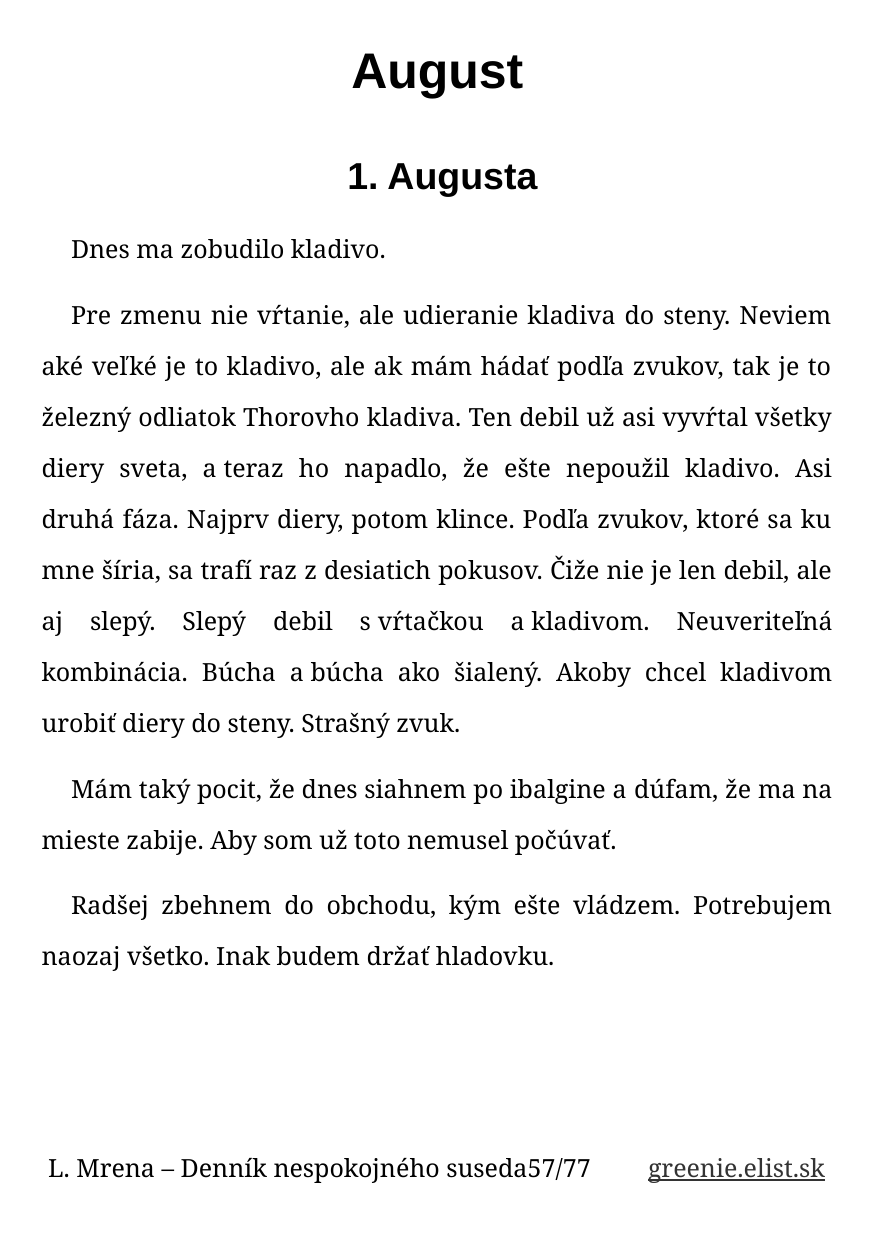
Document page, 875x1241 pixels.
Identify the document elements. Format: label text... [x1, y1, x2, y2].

subtitle August [41, 41, 833, 99]
text Mám taký pocit, že dnes siahnem po ibalgine a dúfam, že ma na mieste zabije. Aby som už toto nemusel počúvať. [41, 771, 833, 856]
text Radšej zbehnem do obchodu, kým ešte vládzem. Potrebujem naozaj všetko. Inak budem držať hladovku. [41, 888, 833, 973]
text Pre zmenu nie vŕtanie, ale udieranie kladiva do steny. Neviem aké veľké je to kladivo, ale ak mám hádať podľa zvukov, tak je to železný odliatok Thorovho kladiva. Ten debil už asi vyvŕtal všetky diery sveta, a teraz ho napadlo, že ešte nepoužil kladivo. Asi druhá fáza. Najprv diery, potom klince. Podľa zvukov, ktoré sa ku mne šíria, sa trafí raz z desiatich pokusov. Čiže nie je len debil, ale aj slepý. Slepý debil s vŕtačkou a kladivom. Neuveriteľná kombinácia. Búcha a búcha ako šialený. Akoby chcel kladivom urobiť diery do steny. Strašný zvuk. [41, 297, 833, 740]
text Dnes ma zobudilo kladivo. [41, 232, 833, 266]
subtitle 1. Augusta [41, 154, 833, 198]
